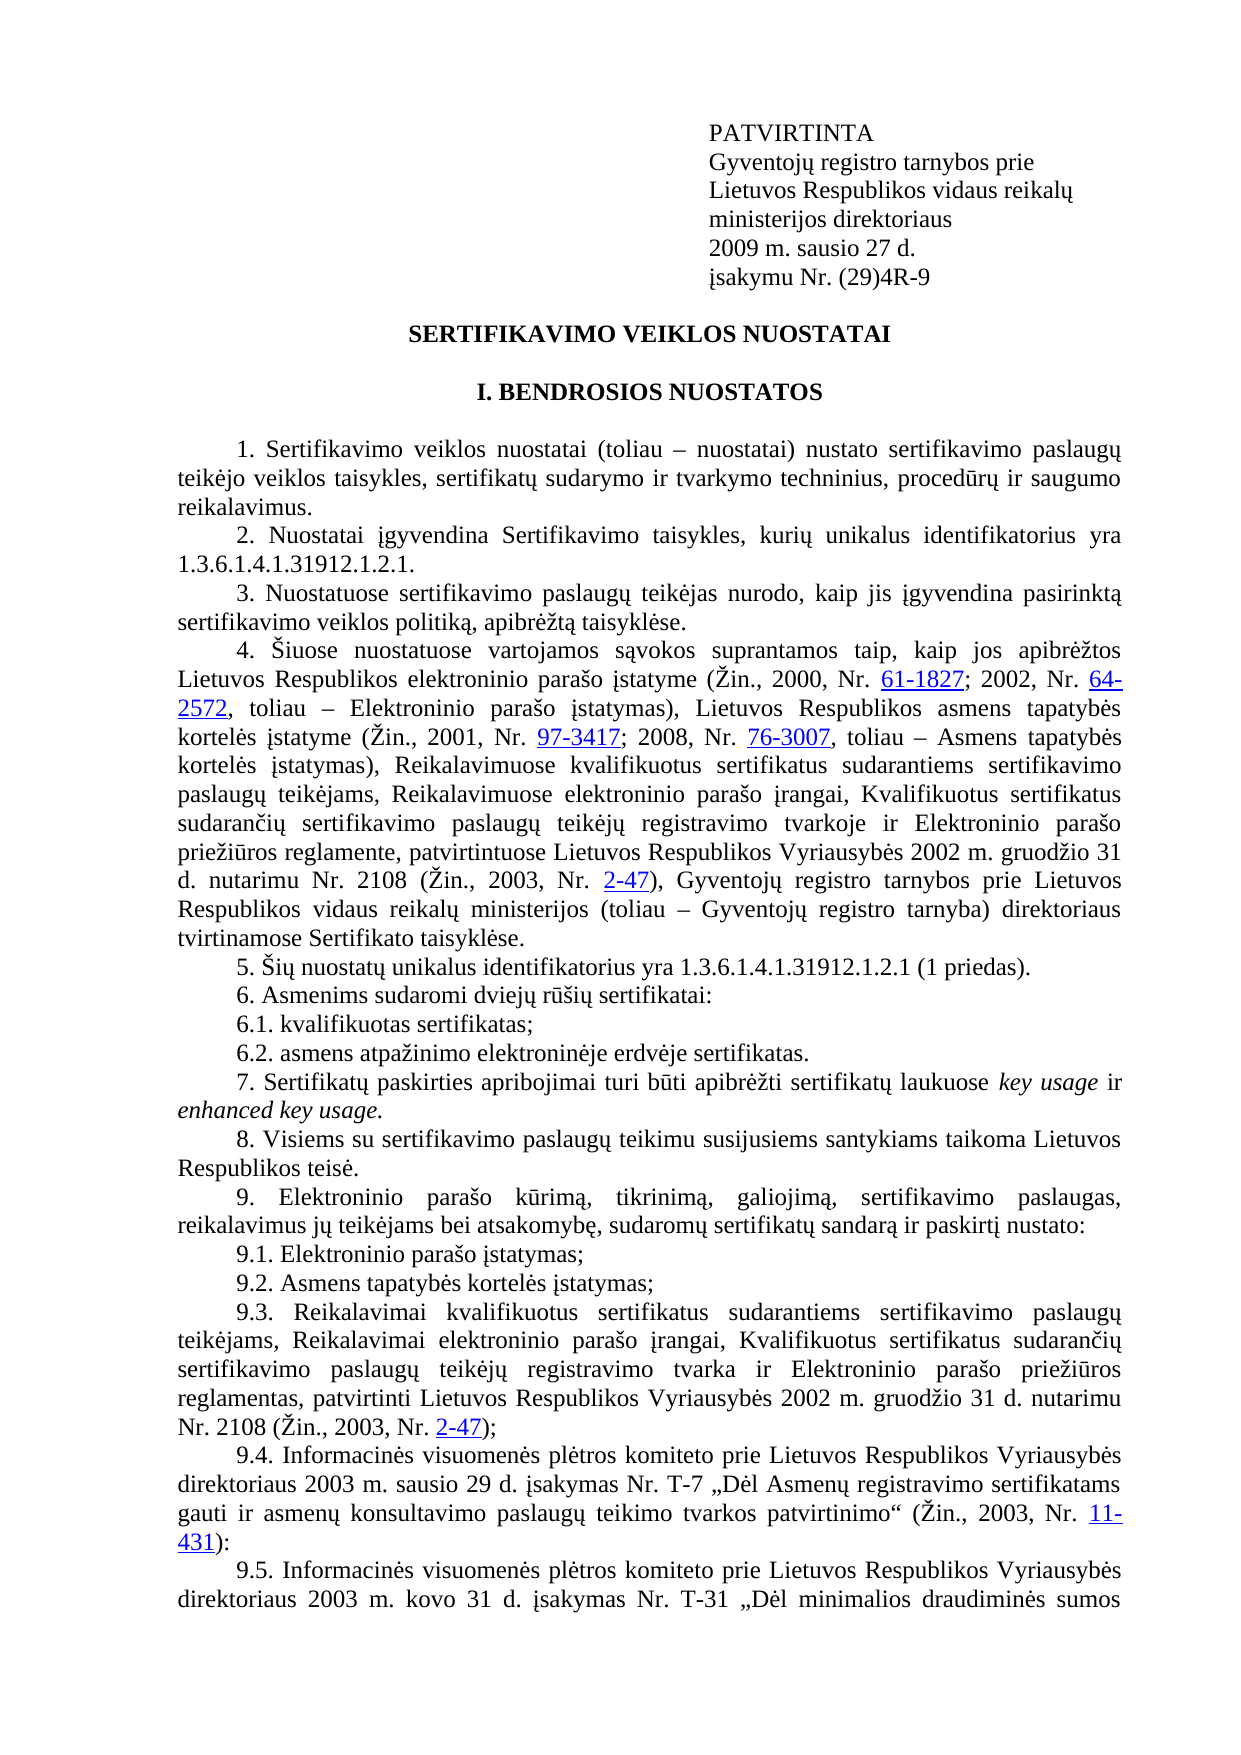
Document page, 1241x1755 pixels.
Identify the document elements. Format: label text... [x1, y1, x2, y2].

text 9.1. Elektroninio parašo įstatymas; [177, 1239, 1122, 1268]
text ministerijos direktoriaus [177, 204, 1122, 233]
text 2. Nuostatai įgyvendina Sertifikavimo taisykles, kurių unikalus identifikatorius yra 1.3.6.1.4.1.31912.1.2.1. [177, 521, 1122, 578]
text 2009 m. sausio 27 d. [177, 233, 1122, 262]
text 9. Elektroninio parašo kūrimą, tikrinimą, galiojimą, sertifikavimo paslaugas, reikalavimus jų teikėjams bei atsakomybę, sudaromų sertifikatų sandarą ir paskirtį nustato: [177, 1182, 1122, 1239]
text 9.3. Reikalavimai kvalifikuotus sertifikatus sudarantiems sertifikavimo paslaugų teikėjams, Reikalavimai elektroninio parašo įrangai, Kvalifikuotus sertifikatus sudarančių sertifikavimo paslaugų teikėjų registravimo tvarka ir Elektroninio parašo priežiūros reglamentas, patvirtinti Lietuvos Respublikos Vyriausybės 2002 m. gruodžio 31 d. nutarimu Nr. 2108 (Žin., 2003, Nr. 2-47); [177, 1297, 1122, 1441]
text SERTIFIKAVIMO VEIKLOS NUOSTATAI [177, 319, 1122, 348]
text Lietuvos Respublikos vidaus reikalų [177, 176, 1122, 204]
text 6.2. asmens atpažinimo elektroninėje erdvėje sertifikatas. [177, 1038, 1122, 1067]
text 7. Sertifikatų paskirties apribojimai turi būti apibrėžti sertifikatų laukuose key usage ir enhanced key usage. [177, 1067, 1122, 1124]
text 8. Visiems su sertifikavimo paslaugų teikimu susijusiems santykiams taikoma Lietuvos Respublikos teisė. [177, 1124, 1122, 1182]
text 9.5. Informacinės visuomenės plėtros komiteto prie Lietuvos Respublikos Vyriausybės direktoriaus 2003 m. kovo 31 d. įsakymas Nr. T-31 „Dėl minimalios draudiminės sumos [177, 1556, 1122, 1613]
text 3. Nuostatuose sertifikavimo paslaugų teikėjas nurodo, kaip jis įgyvendina pasirinktą sertifikavimo veiklos politiką, apibrėžtą taisyklėse. [177, 578, 1122, 636]
text I. BENDROSIOS NUOSTATOS [177, 377, 1122, 406]
text įsakymu Nr. (29)4R-9 [177, 262, 1122, 291]
text 6.1. kvalifikuotas sertifikatas; [177, 1009, 1122, 1038]
text PATVIRTINTA [177, 118, 1122, 147]
text 9.2. Asmens tapatybės kortelės įstatymas; [177, 1268, 1122, 1297]
text 9.4. Informacinės visuomenės plėtros komiteto prie Lietuvos Respublikos Vyriausybės direktoriaus 2003 m. sausio 29 d. įsakymas Nr. T-7 „Dėl Asmenų registravimo sertifikatams gauti ir asmenų konsultavimo paslaugų teikimo tvarkos patvirtinimo“ (Žin., 2003, Nr. 11-431): [177, 1441, 1122, 1556]
text Gyventojų registro tarnybos prie [177, 147, 1122, 176]
text 6. Asmenims sudaromi dviejų rūšių sertifikatai: [177, 981, 1122, 1009]
text 5. Šių nuostatų unikalus identifikatorius yra 1.3.6.1.4.1.31912.1.2.1 (1 priedas). [177, 952, 1122, 981]
text 4. Šiuose nuostatuose vartojamos sąvokos suprantamos taip, kaip jos apibrėžtos Lietuvos Respublikos elektroninio parašo įstatyme (Žin., 2000, Nr. 61-1827; 2002, Nr. 64-2572, toliau – Elektroninio parašo įstatymas), Lietuvos Respublikos asmens tapatybės kortelės įstatyme (Žin., 2001, Nr. 97-3417; 2008, Nr. 76-3007, toliau – Asmens tapatybės kortelės įstatymas), Reikalavimuose kvalifikuotus sertifikatus sudarantiems sertifikavimo paslaugų teikėjams, Reikalavimuose elektroninio parašo įrangai, Kvalifikuotus sertifikatus sudarančių sertifikavimo paslaugų teikėjų registravimo tvarkoje ir Elektroninio parašo priežiūros reglamente, patvirtintuose Lietuvos Respublikos Vyriausybės 2002 m. gruodžio 31 d. nutarimu Nr. 2108 (Žin., 2003, Nr. 2-47), Gyventojų registro tarnybos prie Lietuvos Respublikos vidaus reikalų ministerijos (toliau – Gyventojų registro tarnyba) direktoriaus tvirtinamose Sertifikato taisyklėse. [177, 636, 1122, 952]
text 1. Sertifikavimo veiklos nuostatai (toliau – nuostatai) nustato sertifikavimo paslaugų teikėjo veiklos taisykles, sertifikatų sudarymo ir tvarkymo techninius, procedūrų ir saugumo reikalavimus. [177, 434, 1122, 521]
